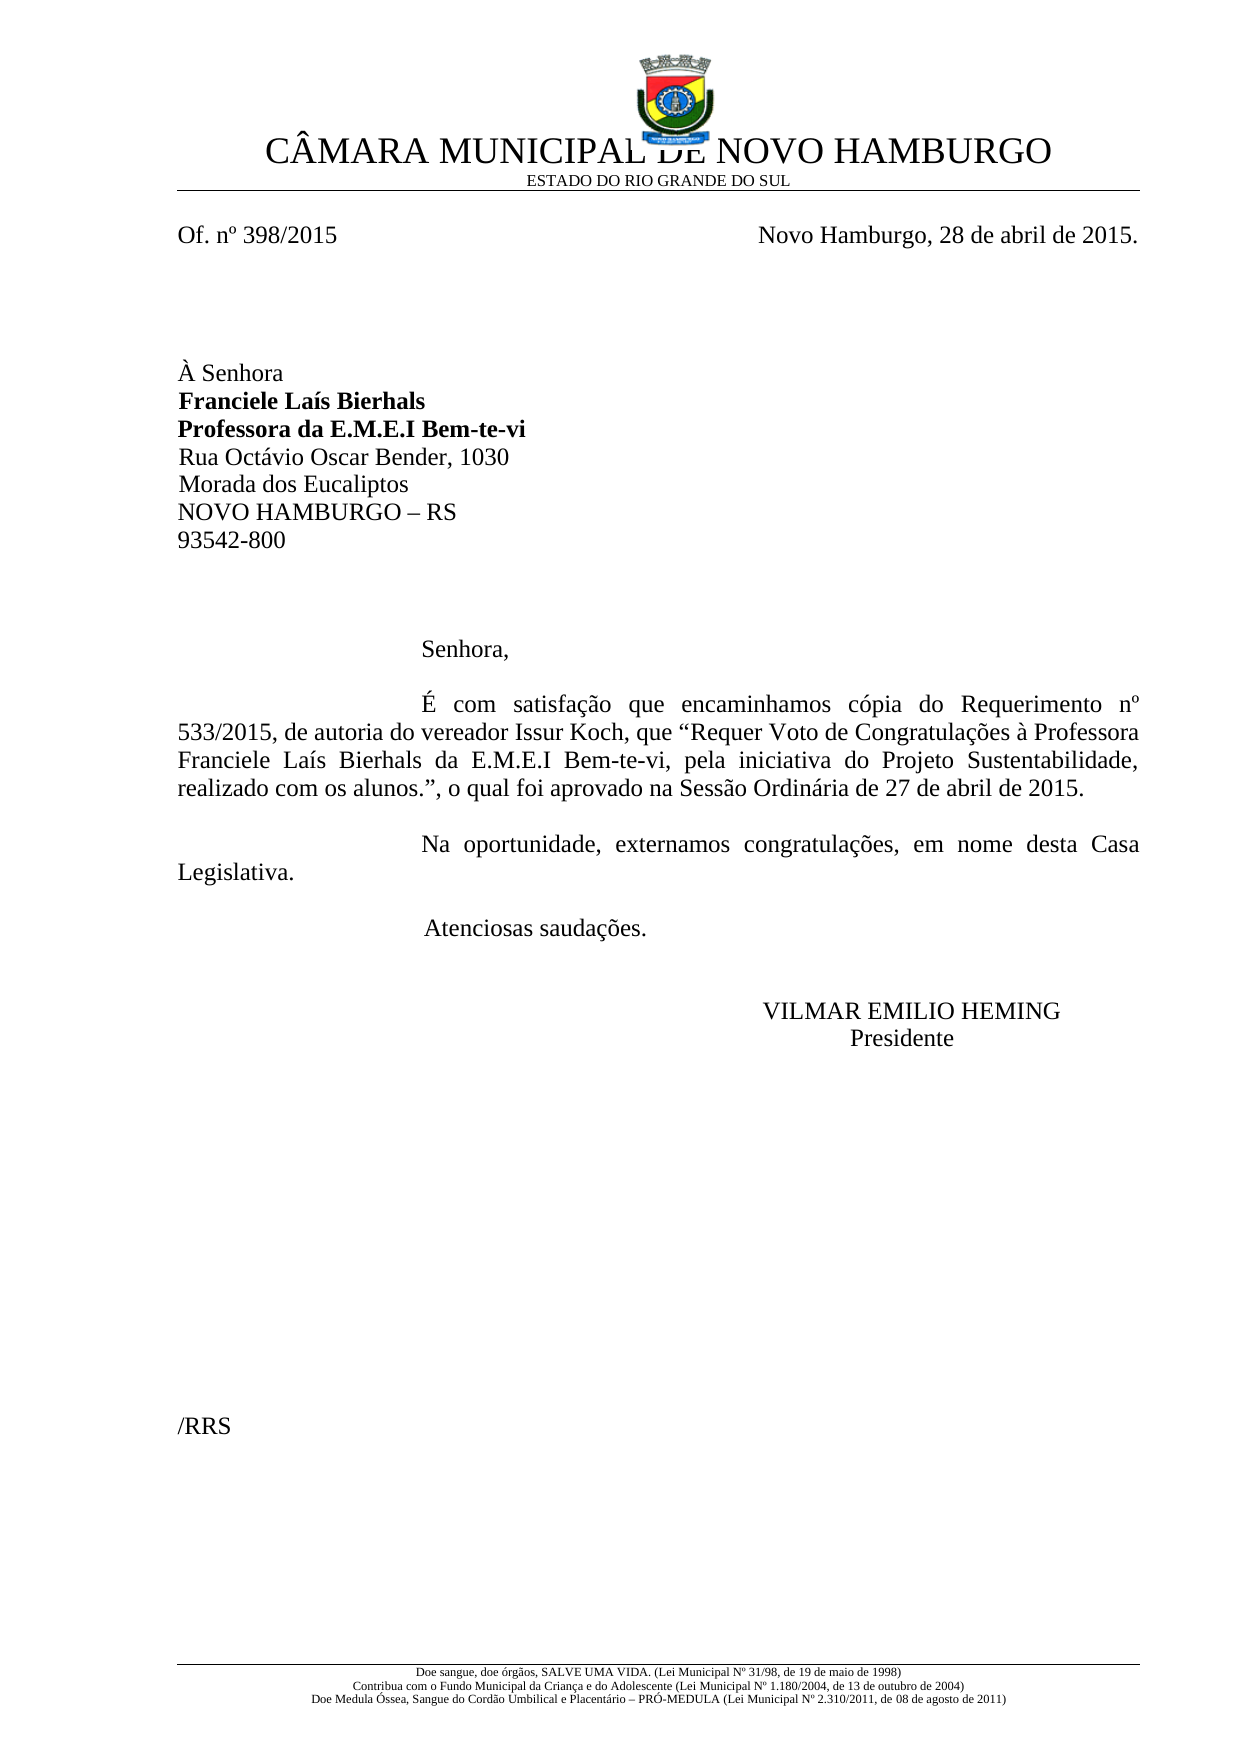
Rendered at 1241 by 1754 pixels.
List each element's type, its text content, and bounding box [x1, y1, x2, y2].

text NOVO HAMBURGO – RS [177, 498, 1140, 526]
text Morada dos Eucaliptos [177, 470, 1140, 498]
text Franciele Laís Bierhals [177, 387, 1140, 415]
text À Senhora [177, 359, 1140, 387]
text É com satisfação que encaminhamos cópia do Requerimento nº 533/2015, de autoria do vereador Issur Koch, que “Requer Voto de Congratulações à Professora Franciele Laís Bierhals da E.M.E.I Bem-te-vi, pela iniciativa do Projeto Sustentabilidade, realizado com os alunos.”, o qual foi aprovado na Sessão Ordinária de 27 de abril de 2015. [177, 691, 1140, 801]
text Of. nº 398/2015 Novo Hamburgo, 28 de abril de 2015. [177, 221, 1140, 249]
text Senhora, [177, 635, 1140, 663]
text Presidente [177, 1024, 1140, 1052]
text /RRS [177, 1412, 1140, 1440]
text Rua Octávio Oscar Bender, 1030 [177, 443, 1140, 470]
text Atenciosas saudações. [177, 914, 1140, 941]
picture [630, 47, 718, 150]
text Na oportunidade, externamos congratulações, em nome desta Casa Legislativa. [177, 831, 1140, 886]
text VILMAR EMILIO HEMING [177, 997, 1140, 1024]
text Professora da E.M.E.I Bem-te-vi [177, 415, 1140, 443]
text 93542-800 [177, 526, 1140, 553]
